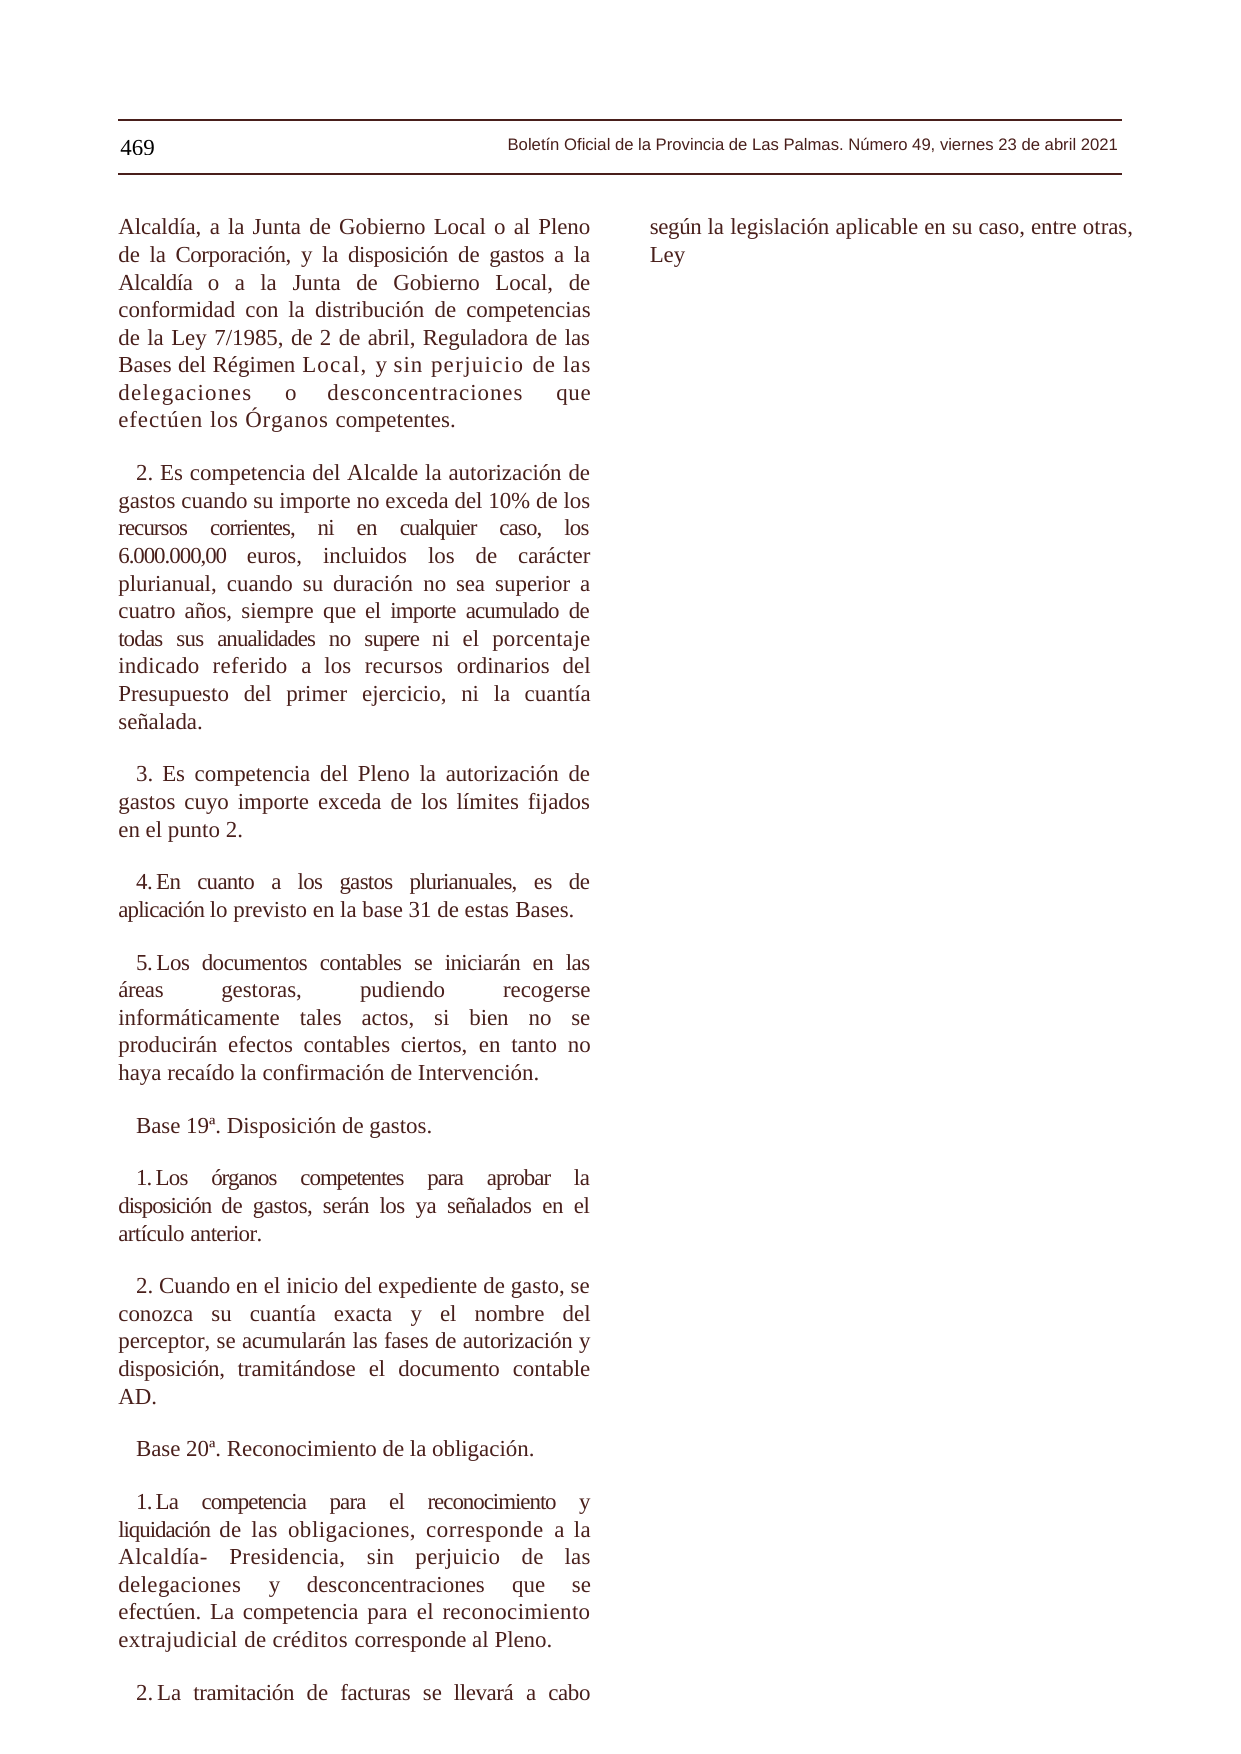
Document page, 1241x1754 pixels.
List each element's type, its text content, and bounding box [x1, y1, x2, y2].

text Base 19ª. Disposición de gastos. [136, 1112, 591, 1138]
list En cuanto a los gastos plurianuales, es de aplicación lo previsto en la base 31 de estas Bases. [118, 868, 591, 922]
list según la legislación aplicable en su caso, entre otras, Ley [649, 213, 1134, 267]
list Los órganos competentes para aprobar la disposición de gastos, serán los ya señalados en el artículo anterior. [118, 1164, 591, 1246]
list Cuando en el inicio del expediente de gasto, se conozca su cuantía exacta y el nombre del perceptor, se acumularán las fases de autorización y disposición, tramitándose el documento contable AD. [118, 1272, 591, 1409]
list La tramitación de facturas se llevará a cabo [118, 1679, 591, 1705]
text Base 20ª. Reconocimiento de la obligación. [136, 1435, 591, 1462]
list La competencia para el reconocimiento y liquidación de las obligaciones, corresponde a la Alcaldía- Presidencia, sin perjuicio de las delegaciones y desconcentraciones que se efectúen. La competencia para el reconocimiento extrajudicial de créditos corresponde al Pleno. [118, 1488, 591, 1652]
list Es competencia del Pleno la autorización de gastos cuyo importe exceda de los límites fijados en el punto 2. [118, 760, 591, 842]
list Los documentos contables se iniciarán en las áreas gestoras, pudiendo recogerse informáticamente tales actos, si bien no se producirán efectos contables ciertos, en tanto no haya recaído la confirmación de Intervención. [118, 949, 591, 1085]
list Es competencia del Alcalde la autorización de gastos cuando su importe no exceda del 10% de los recursos corrientes, ni en cualquier caso, los 6.000.000,00 euros, incluidos los de carácter plurianual, cuando su duración no sea superior a cuatro años, siempre que el importe acumulado de todas sus anualidades no supere ni el porcentaje indicado referido a los recursos ordinarios del Presupuesto del primer ejercicio, ni la cuantía señalada. [118, 459, 591, 734]
text Alcaldía, a la Junta de Gobierno Local o al Pleno de la Corporación, y la disposición de gastos a la Alcaldía o a la Junta de Gobierno Local, de conformidad con la distribución de competencias de la Ley 7/1985, de 2 de abril, Reguladora de las Bases del Régimen Local, y sin perjuicio de las delegaciones o desconcentraciones que efectúen los Órganos competentes. [118, 213, 591, 433]
